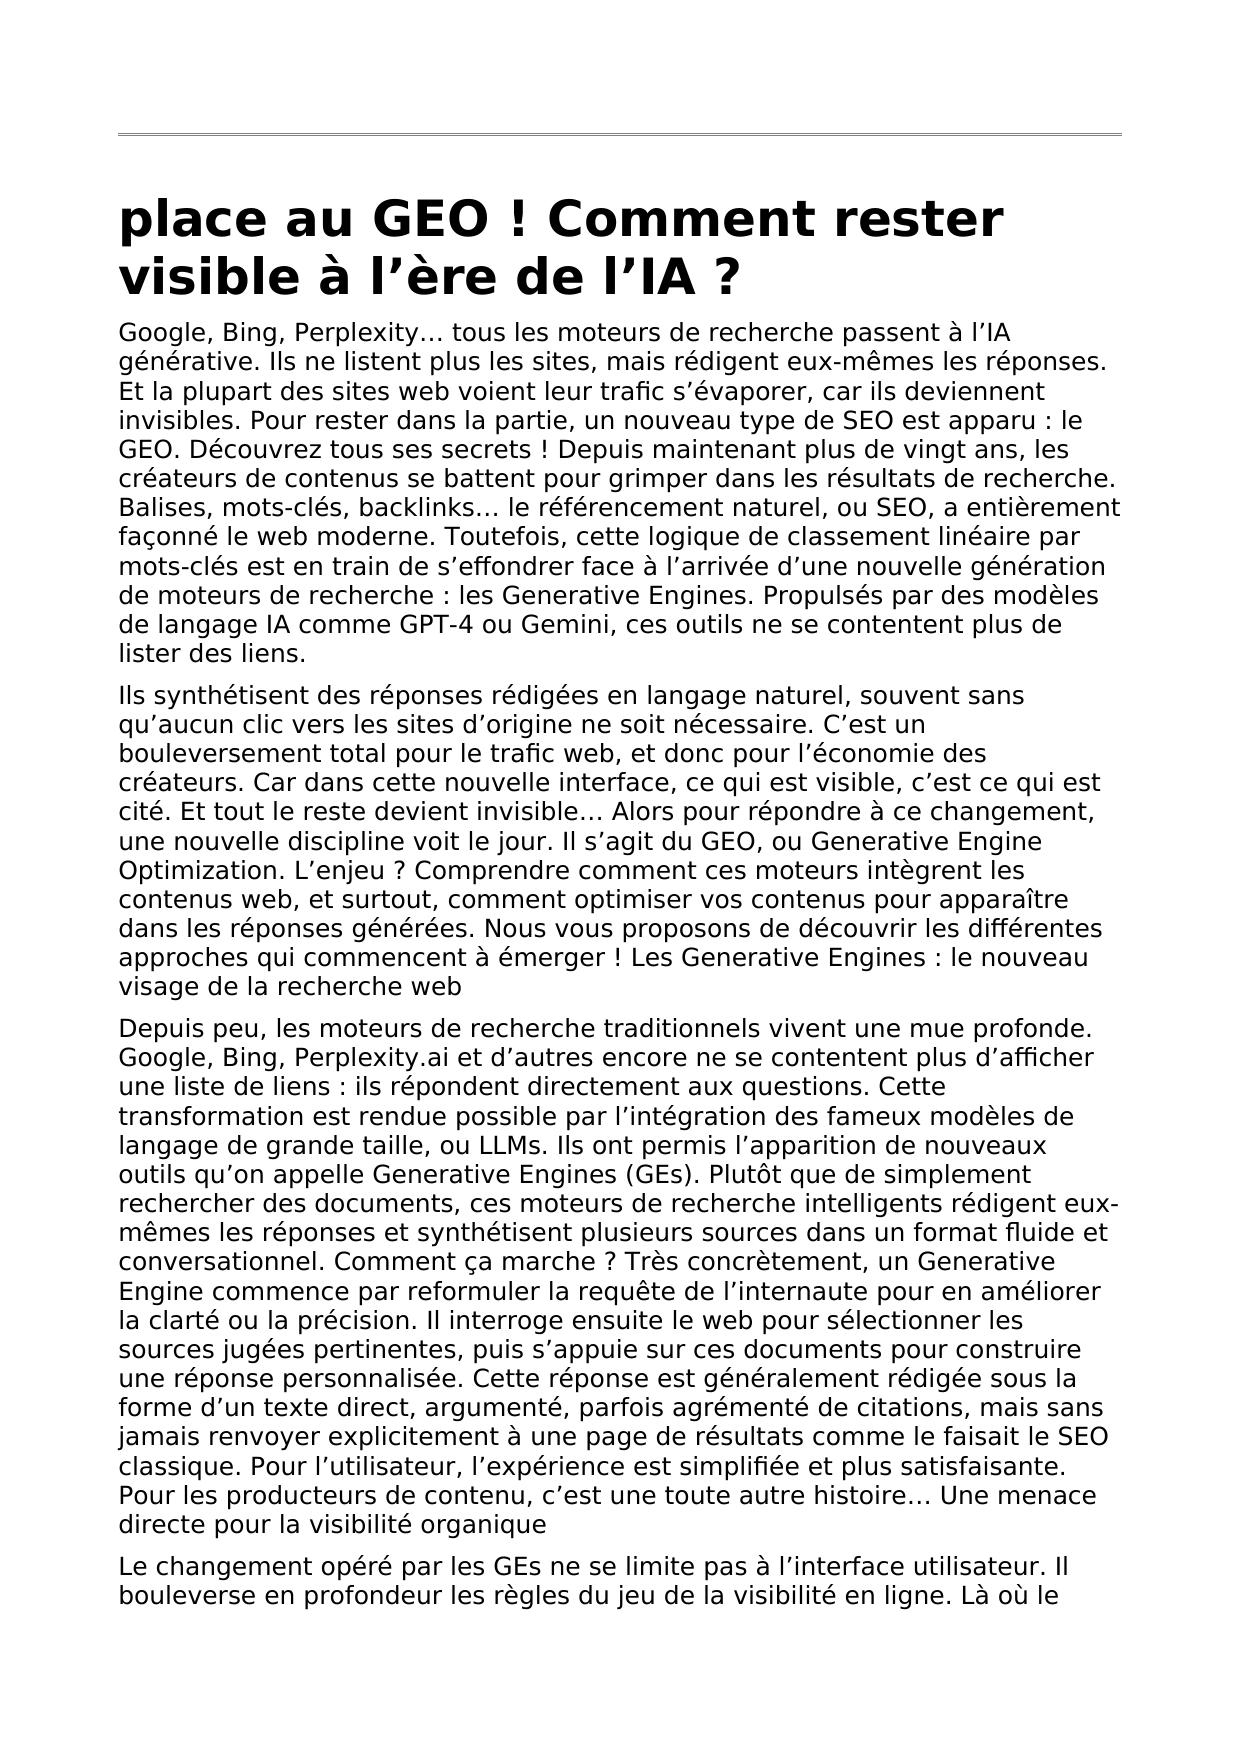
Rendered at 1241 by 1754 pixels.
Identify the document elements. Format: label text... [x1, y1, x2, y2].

text Google, Bing, Perplexity… tous les moteurs de recherche passent à l’IA générative. Ils ne listent plus les sites, mais rédigent eux-mêmes les réponses. Et la plupart des sites web voient leur trafic s’évaporer, car ils deviennent invisibles. Pour rester dans la partie, un nouveau type de SEO est apparu : le GEO. Découvrez tous ses secrets ! Depuis maintenant plus de vingt ans, les créateurs de contenus se battent pour grimper dans les résultats de recherche. Balises, mots-clés, backlinks… le référencement naturel, ou SEO, a entièrement façonné le web moderne. Toutefois, cette logique de classement linéaire par mots-clés est en train de s’effondrer face à l’arrivée d’une nouvelle génération de moteurs de recherche : les Generative Engines. Propulsés par des modèles de langage IA comme GPT-4 ou Gemini, ces outils ne se contentent plus de lister des liens. [118, 318, 1122, 668]
text Ils synthétisent des réponses rédigées en langage naturel, souvent sans qu’aucun clic vers les sites d’origine ne soit nécessaire. C’est un bouleversement total pour le trafic web, et donc pour l’économie des créateurs. Car dans cette nouvelle interface, ce qui est visible, c’est ce qui est cité. Et tout le reste devient invisible… Alors pour répondre à ce changement, une nouvelle discipline voit le jour. Il s’agit du GEO, ou Generative Engine Optimization. L’enjeu ? Comprendre comment ces moteurs intègrent les contenus web, et surtout, comment optimiser vos contenus pour apparaître dans les réponses générées. Nous vous proposons de découvrir les différentes approches qui commencent à émerger ! Les Generative Engines : le nouveau visage de la recherche web [118, 681, 1122, 1002]
text Depuis peu, les moteurs de recherche traditionnels vivent une mue profonde. Google, Bing, Perplexity.ai et d’autres encore ne se contentent plus d’afficher une liste de liens : ils répondent directement aux questions. Cette transformation est rendue possible par l’intégration des fameux modèles de langage de grande taille, ou LLMs. Ils ont permis l’apparition de nouveaux outils qu’on appelle Generative Engines (GEs). Plutôt que de simplement rechercher des documents, ces moteurs de recherche intelligents rédigent eux-mêmes les réponses et synthétisent plusieurs sources dans un format fluide et conversationnel. Comment ça marche ? Très concrètement, un Generative Engine commence par reformuler la requête de l’internaute pour en améliorer la clarté ou la précision. Il interroge ensuite le web pour sélectionner les sources jugées pertinentes, puis s’appuie sur ces documents pour construire une réponse personnalisée. Cette réponse est généralement rédigée sous la forme d’un texte direct, argumenté, parfois agrémenté de citations, mais sans jamais renvoyer explicitement à une page de résultats comme le faisait le SEO classique. Pour l’utilisateur, l’expérience est simplifiée et plus satisfaisante. Pour les producteurs de contenu, c’est une toute autre histoire… Une menace directe pour la visibilité organique [118, 1014, 1122, 1539]
subtitle place au GEO ! Comment rester visible à l’ère de l’IA ? [118, 189, 1122, 306]
text Le changement opéré par les GEs ne se limite pas à l’interface utilisateur. Il bouleverse en profondeur les règles du jeu de la visibilité en ligne. Là où le [118, 1552, 1122, 1610]
